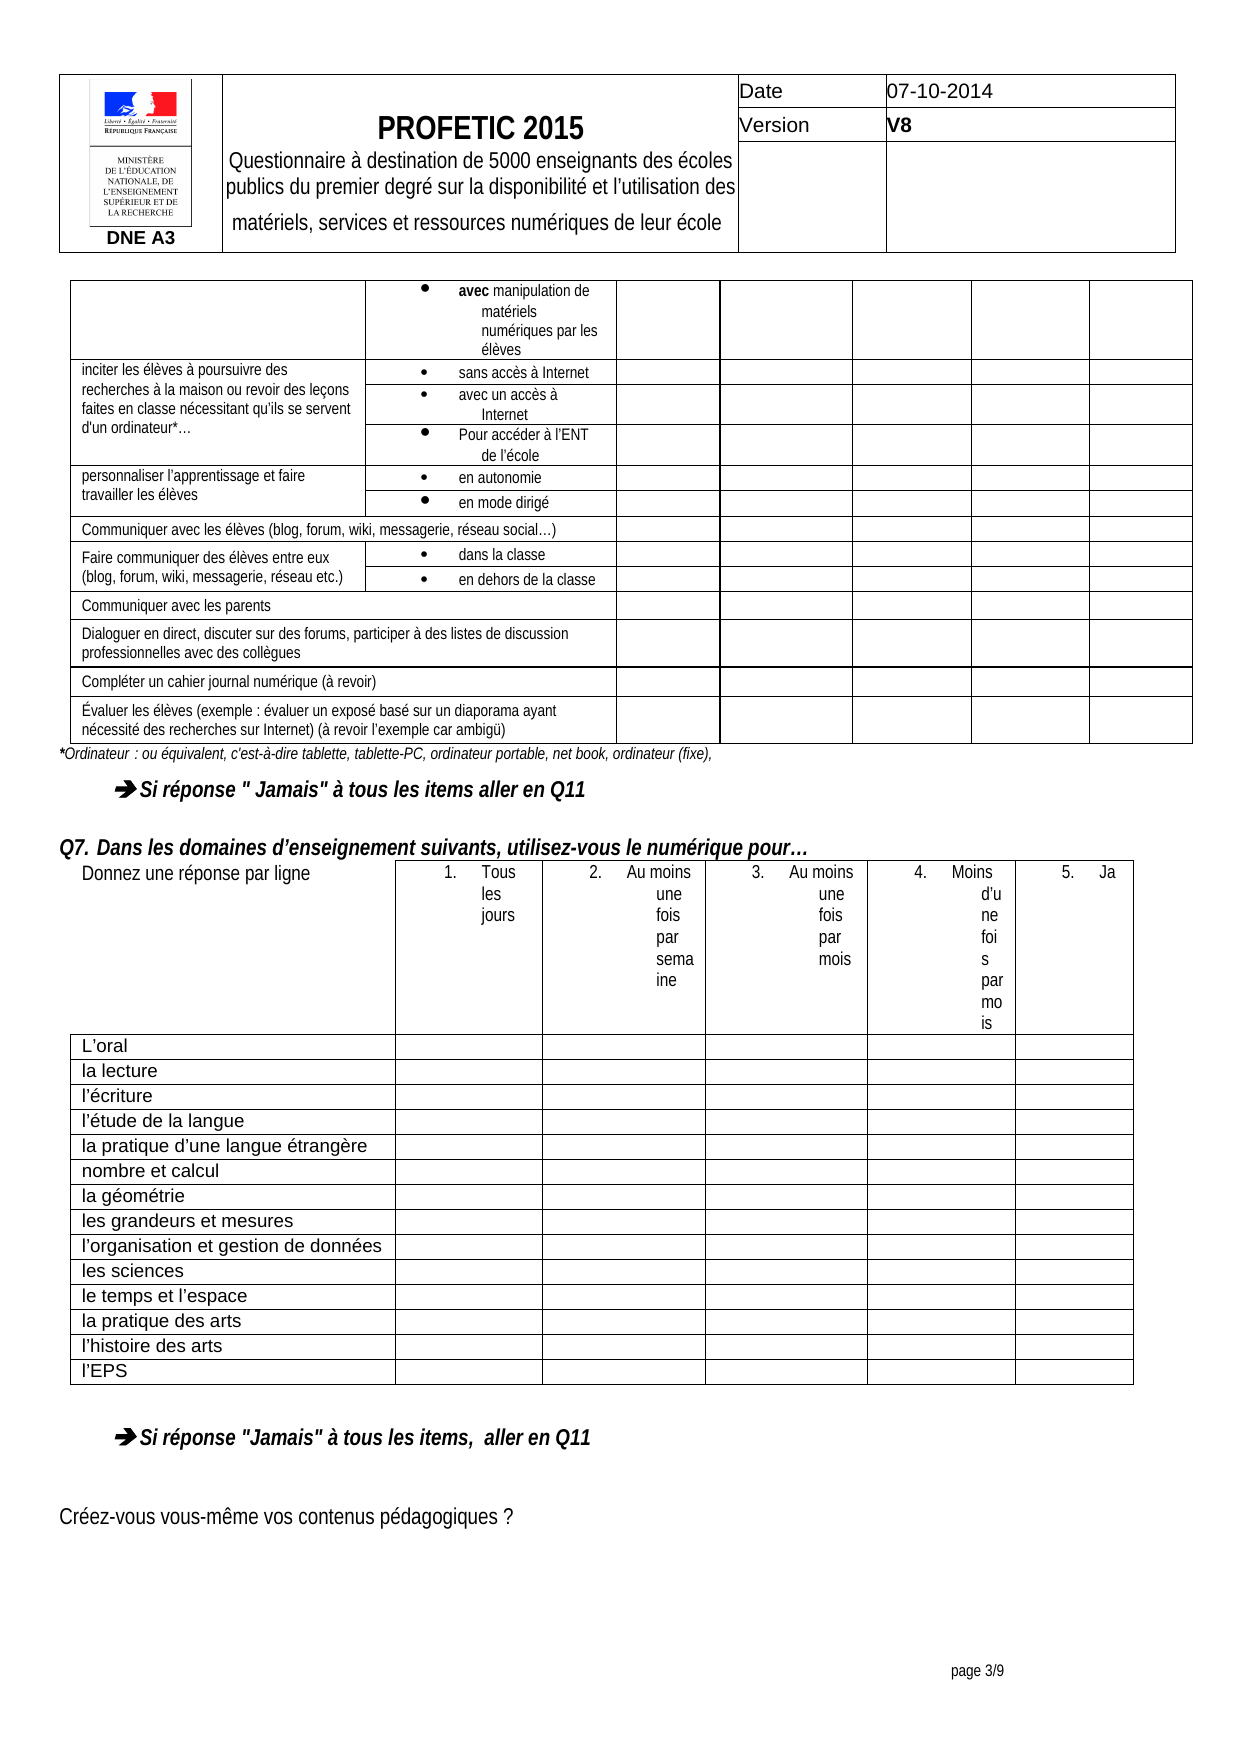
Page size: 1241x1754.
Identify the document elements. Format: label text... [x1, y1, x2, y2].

table_cell avec un accès à Internet [366, 385, 616, 423]
table_cell [721, 697, 852, 743]
table_cell [868, 1335, 1015, 1359]
table_cell l’étude de la langue [71, 1110, 395, 1134]
table_header Jamais [1016, 861, 1133, 1034]
table_cell [1090, 385, 1192, 423]
table_cell [868, 1035, 1015, 1059]
table_cell [1090, 542, 1192, 566]
table_cell [1016, 1235, 1133, 1259]
table_cell [1090, 567, 1192, 591]
table_cell [853, 542, 971, 566]
table_cell [972, 567, 1089, 591]
table_cell [868, 1360, 1015, 1384]
table_cell inciter les élèves à poursuivre des recherches à la maison ou revoir des leçons faites en classe nécessitant qu’ils se servent d'un ordinateur*… [71, 360, 365, 464]
table_cell en autonomie [366, 466, 616, 489]
table_cell [868, 1210, 1015, 1234]
table_cell [1016, 1260, 1133, 1284]
table_cell [706, 1160, 867, 1184]
table_cell [972, 592, 1089, 619]
table_cell [1016, 1160, 1133, 1184]
table_cell [706, 1285, 867, 1309]
table_cell [396, 1085, 542, 1109]
table_cell [617, 592, 719, 619]
table_cell [721, 517, 852, 541]
table_header Au moins une fois par mois [706, 861, 867, 1034]
table_cell [868, 1285, 1015, 1309]
table_cell [706, 1210, 867, 1234]
table_cell [543, 1060, 705, 1084]
table_cell [868, 1185, 1015, 1209]
table_cell les grandeurs et mesures [71, 1210, 395, 1234]
table_cell l’histoire des arts [71, 1335, 395, 1359]
table_cell Compléter un cahier journal numérique (à revoir) [71, 668, 616, 696]
text  Si réponse " Jamais" à tous les items aller en Q11 [111, 776, 1181, 802]
table_cell [396, 1335, 542, 1359]
table_cell [1090, 517, 1192, 541]
table_cell [706, 1085, 867, 1109]
table_cell [396, 1285, 542, 1309]
table_cell [617, 360, 719, 384]
table_cell [1016, 1285, 1133, 1309]
table_cell [1016, 1185, 1133, 1209]
table_cell [1090, 620, 1192, 666]
table_cell nombre et calcul [71, 1160, 395, 1184]
table_cell les sciences [71, 1260, 395, 1284]
table_cell [721, 491, 852, 516]
table_cell [396, 1235, 542, 1259]
table_cell [721, 542, 852, 566]
table_cell [972, 425, 1089, 464]
table_cell [1016, 1335, 1133, 1359]
table_cell [543, 1185, 705, 1209]
list Dans les domaines d’enseignement suivants, utilisez-vous le numérique pour… [59, 834, 1181, 860]
table_cell [972, 542, 1089, 566]
table_cell [853, 491, 971, 516]
table_cell Évaluer les élèves (exemple : évaluer un exposé basé sur un diaporama ayant nécessité des recherches sur Internet) (à revoir l’exemple car ambigü) [71, 697, 616, 743]
table_cell [543, 1235, 705, 1259]
table_cell l’EPS [71, 1360, 395, 1384]
table_cell [617, 542, 719, 566]
table_cell [617, 567, 719, 591]
table_cell [706, 1335, 867, 1359]
table_cell [396, 1210, 542, 1234]
table_cell [543, 1085, 705, 1109]
table_cell [868, 1235, 1015, 1259]
table_header Tous les jours [396, 861, 542, 1034]
table_cell [721, 385, 852, 423]
table_cell [396, 1035, 542, 1059]
table_cell [721, 620, 852, 666]
table_cell [706, 1260, 867, 1284]
table_cell [721, 668, 852, 696]
table_cell [1090, 697, 1192, 743]
table_cell [617, 281, 719, 359]
table_cell [1090, 425, 1192, 464]
table_cell [706, 1035, 867, 1059]
table_cell [706, 1135, 867, 1159]
table_cell [617, 697, 719, 743]
table_cell [617, 620, 719, 666]
table_cell la pratique des arts [71, 1310, 395, 1334]
table_cell [543, 1335, 705, 1359]
table_cell [543, 1110, 705, 1134]
table_cell [1090, 668, 1192, 696]
table_cell [706, 1060, 867, 1084]
table_cell l’organisation et gestion de données [71, 1235, 395, 1259]
table_cell [853, 360, 971, 384]
table_cell sans accès à Internet [366, 360, 616, 384]
table_cell [721, 567, 852, 591]
table_cell [868, 1060, 1015, 1084]
table_cell [543, 1360, 705, 1384]
table_cell [853, 517, 971, 541]
table_cell Communiquer avec les élèves (blog, forum, wiki, messagerie, réseau social…) [71, 517, 616, 541]
table_cell [617, 385, 719, 423]
table_cell [1016, 1210, 1133, 1234]
table_cell [396, 1060, 542, 1084]
table_cell [1090, 281, 1192, 359]
table_cell en dehors de la classe [366, 567, 616, 591]
table_cell [543, 1285, 705, 1309]
table_cell [617, 668, 719, 696]
table_cell [1016, 1060, 1133, 1084]
table_cell [972, 517, 1089, 541]
text  Si réponse "Jamais" à tous les items, aller en Q11 [111, 1423, 1181, 1450]
table_header Donnez une réponse par ligne [70, 860, 395, 1034]
table_cell [721, 360, 852, 384]
table_cell la géométrie [71, 1185, 395, 1209]
table_cell [617, 425, 719, 464]
table_cell [972, 697, 1089, 743]
table_cell [1016, 1110, 1133, 1134]
table_cell [853, 567, 971, 591]
table_cell en mode dirigé [366, 491, 616, 516]
table_cell [972, 281, 1089, 359]
table_cell [868, 1135, 1015, 1159]
table_cell [617, 466, 719, 489]
table_cell [868, 1260, 1015, 1284]
table_header Au moins une fois par semaine [543, 861, 705, 1034]
table_cell [396, 1160, 542, 1184]
table_cell [396, 1360, 542, 1384]
table_cell [396, 1310, 542, 1334]
table_cell [706, 1360, 867, 1384]
table_cell dans la classe [366, 542, 616, 566]
table_cell [1090, 592, 1192, 619]
table_cell [543, 1310, 705, 1334]
table_cell [706, 1235, 867, 1259]
table_cell la lecture [71, 1060, 395, 1084]
table_cell [868, 1110, 1015, 1134]
table_cell [1016, 1135, 1133, 1159]
table_cell [543, 1160, 705, 1184]
table_cell Communiquer avec les parents [71, 592, 616, 619]
table_cell [543, 1210, 705, 1234]
table_cell [868, 1310, 1015, 1334]
table_cell [721, 281, 852, 359]
table_cell [721, 466, 852, 489]
table_cell Pour accéder à l’ENT de l’école [366, 425, 616, 464]
table_cell [972, 360, 1089, 384]
table_cell [853, 620, 971, 666]
table_cell [868, 1160, 1015, 1184]
table_cell [1016, 1035, 1133, 1059]
table_cell le temps et l’espace [71, 1285, 395, 1309]
table_cell [853, 592, 971, 619]
table_cell [1016, 1360, 1133, 1384]
table_cell [853, 466, 971, 489]
table_cell [543, 1135, 705, 1159]
table_cell [706, 1185, 867, 1209]
table_cell [853, 281, 971, 359]
table_cell L’oral [71, 1035, 395, 1059]
table_cell Faire communiquer des élèves entre eux (blog, forum, wiki, messagerie, réseau etc.) [71, 542, 365, 591]
table_cell l’écriture [71, 1085, 395, 1109]
table_cell [721, 592, 852, 619]
table_cell [972, 491, 1089, 516]
table_cell [706, 1310, 867, 1334]
table_cell [1090, 360, 1192, 384]
table_cell [972, 620, 1089, 666]
table_header Moins d’une fois par mois [868, 861, 1015, 1034]
table_cell [396, 1135, 542, 1159]
table_cell [972, 385, 1089, 423]
table_cell [543, 1035, 705, 1059]
table_cell [972, 668, 1089, 696]
table_cell [868, 1085, 1015, 1109]
table_cell [853, 668, 971, 696]
table_cell avec manipulation de matériels numériques par les élèves [366, 281, 616, 359]
table_cell [396, 1185, 542, 1209]
table_cell [853, 385, 971, 423]
table_cell [71, 281, 365, 359]
table_cell [617, 491, 719, 516]
table_cell [543, 1260, 705, 1284]
text Créez-vous vous-même vos contenus pédagogiques ? [59, 1503, 1181, 1529]
table_cell [1090, 466, 1192, 489]
table_cell [1016, 1085, 1133, 1109]
table_cell [706, 1110, 867, 1134]
table_cell [972, 466, 1089, 489]
table_cell [396, 1110, 542, 1134]
table_cell [721, 425, 852, 464]
table_cell [1016, 1310, 1133, 1334]
table_cell [1090, 491, 1192, 516]
table_cell la pratique d’une langue étrangère [71, 1135, 395, 1159]
table_cell [617, 517, 719, 541]
table_cell [853, 425, 971, 464]
table_cell [396, 1260, 542, 1284]
text *Ordinateur : ou équivalent, c'est-à-dire tablette, tablette-PC, ordinateur portable, net book, ordinateur (fixe), [59, 744, 1181, 763]
table_cell Dialoguer en direct, discuter sur des forums, participer à des listes de discussion professionnelles avec des collègues [71, 620, 616, 666]
table_cell personnaliser l’apprentissage et faire travailler les élèves [71, 466, 365, 516]
table_cell [853, 697, 971, 743]
